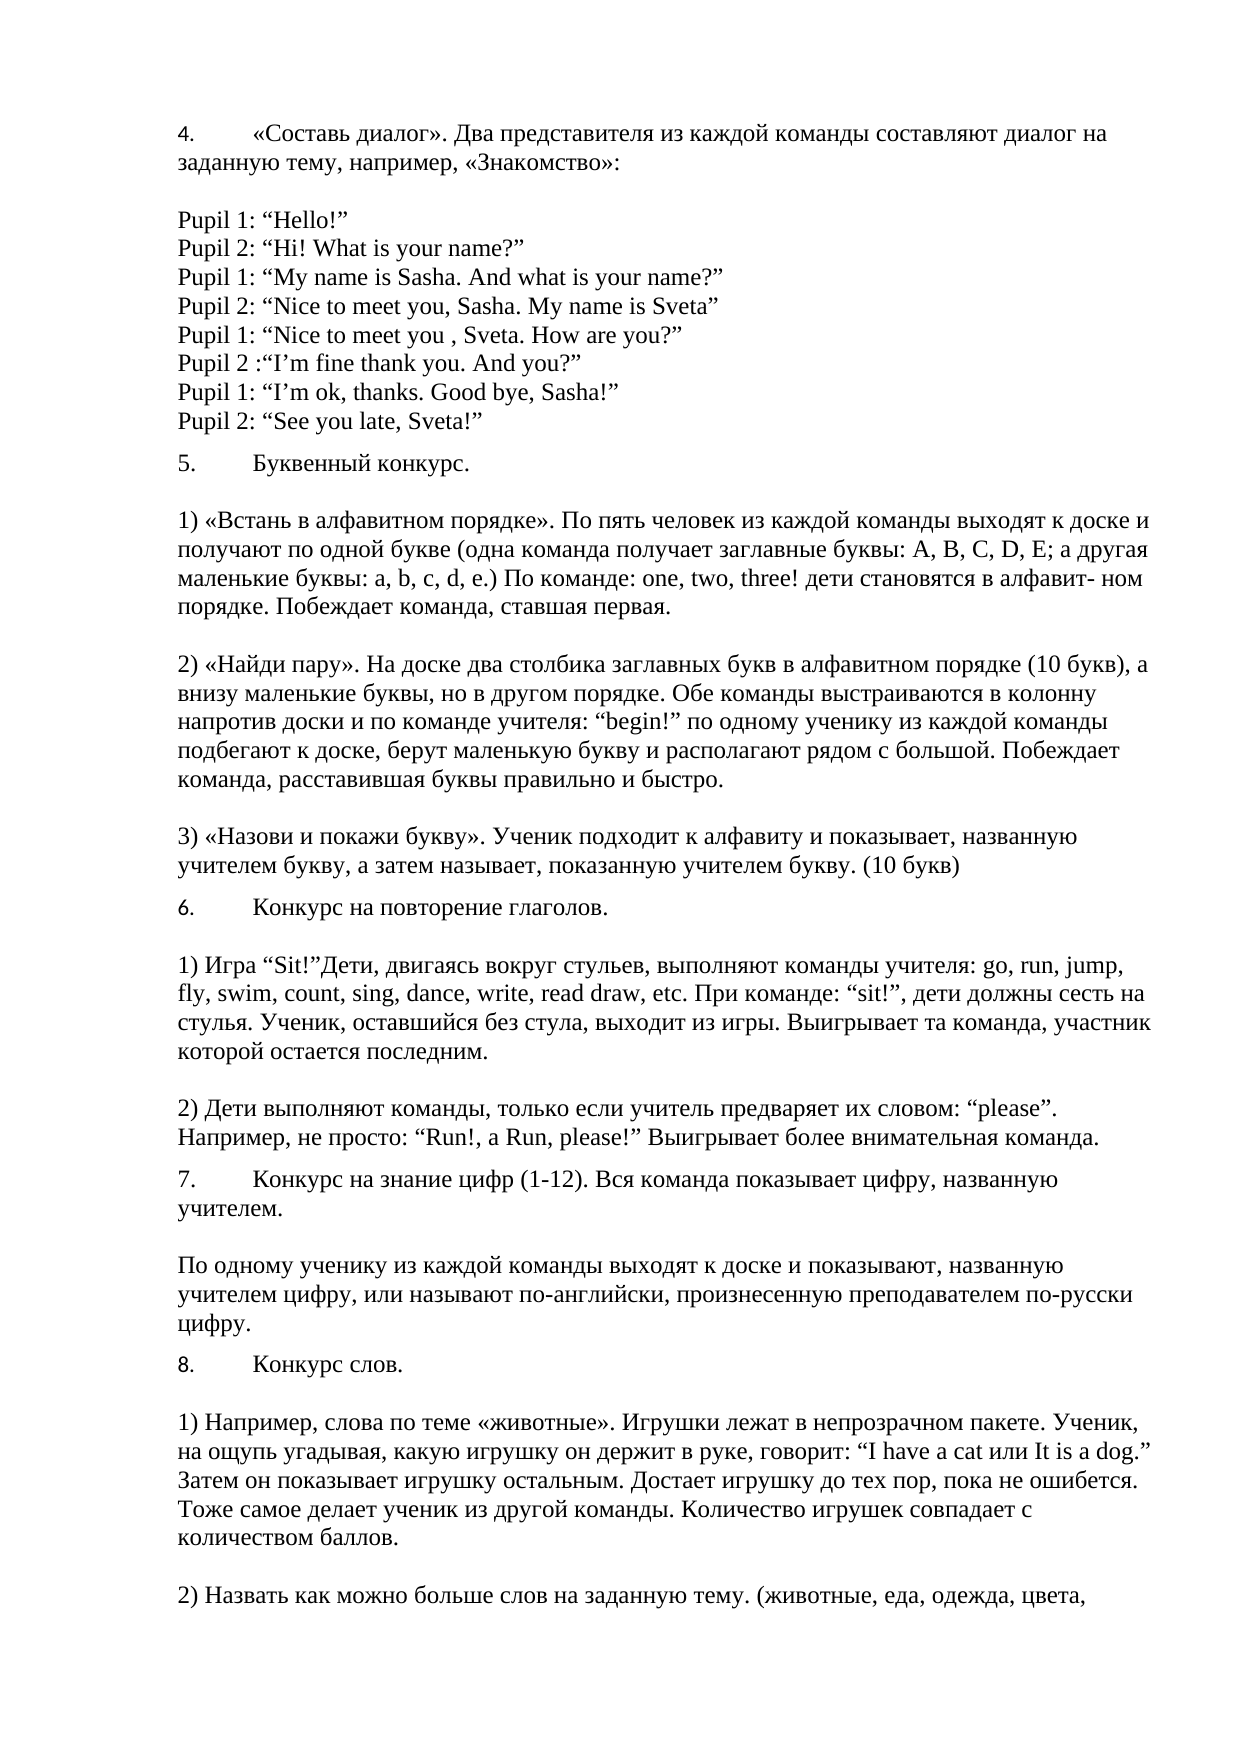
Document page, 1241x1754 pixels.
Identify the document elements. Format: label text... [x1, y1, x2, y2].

list Конкурс на знание цифр (1-12). Вся команда показывает цифру, названную учителем. По одному ученику из каждой команды выходят к доске и показывают, названную учителем цифру, или называют по-английски, произнесенную преподавателем по-русски цифру. [177, 1164, 1152, 1337]
list «Составь диалог». Два представителя из каждой команды составляют диалог на заданную тему, например, «Знакомство»: Pupil 1: “Hello!” Pupil 2: “Hi! What is your name?” Pupil 1: “My name is Sasha. And what is your name?” Pupil 2: “Nice to meet you, Sasha. My name is Sveta” Pupil 1: “Nice to meet you , Sveta. How are you?” Pupil 2 :“I’m fine thank you. And you?” Pupil 1: “I’m ok, thanks. Good bye, Sasha!” Pupil 2: “See you late, Sveta!” [177, 118, 1152, 435]
list Буквенный конкурс. 1) «Встань в алфавитном порядке». По пять человек из каждой команды выходят к доске и получают по одной букве (одна команда получает заглавные буквы: A, B, C, D, E; а другая маленькие буквы: a, b, c, d, e.) По команде: one, two, three! дети становятся в алфавит- ном порядке. Побеждает команда, ставшая первая. 2) «Найди пару». На доске два столбика заглавных букв в алфавитном порядке (10 букв), а внизу маленькие буквы, но в другом порядке. Обе команды выстраиваются в колонну напротив доски и по команде учителя: “begin!” по одному ученику из каждой команды подбегают к доске, берут маленькую букву и располагают рядом с большой. Побеждает команда, расставившая буквы правильно и быстро. 3) «Назови и покажи букву». Ученик подходит к алфавиту и показывает, названную учителем букву, а затем называет, показанную учителем букву. (10 букв) [177, 448, 1152, 879]
list Конкурс слов. 1) Например, слова по теме «животные». Игрушки лежат в непрозрачном пакете. Ученик, на ощупь угадывая, какую игрушку он держит в руке, говорит: “I have a cat или It is a dog.” Затем он показывает игрушку остальным. Достает игрушку до тех пор, пока не ошибется. Тоже самое делает ученик из другой команды. Количество игрушек совпадает с количеством баллов. 2) Назвать как можно больше слов на заданную тему. (животные, еда, одежда, цвета, [177, 1349, 1152, 1609]
list Конкурс на повторение глаголов. 1) Игра “Sit!”Дети, двигаясь вокруг стульев, выполняют команды учителя: go, run, jump, fly, swim, count, sing, dance, write, read draw, etc. При команде: “sit!”, дети должны сесть на стулья. Ученик, оставшийся без стула, выходит из игры. Выигрывает та команда, участник которой остается последним. 2) Дети выполняют команды, только если учитель предваряет их словом: “please”. Например, не просто: “Run!, a Run, please!” Выигрывает более внимательная команда. [177, 892, 1152, 1151]
